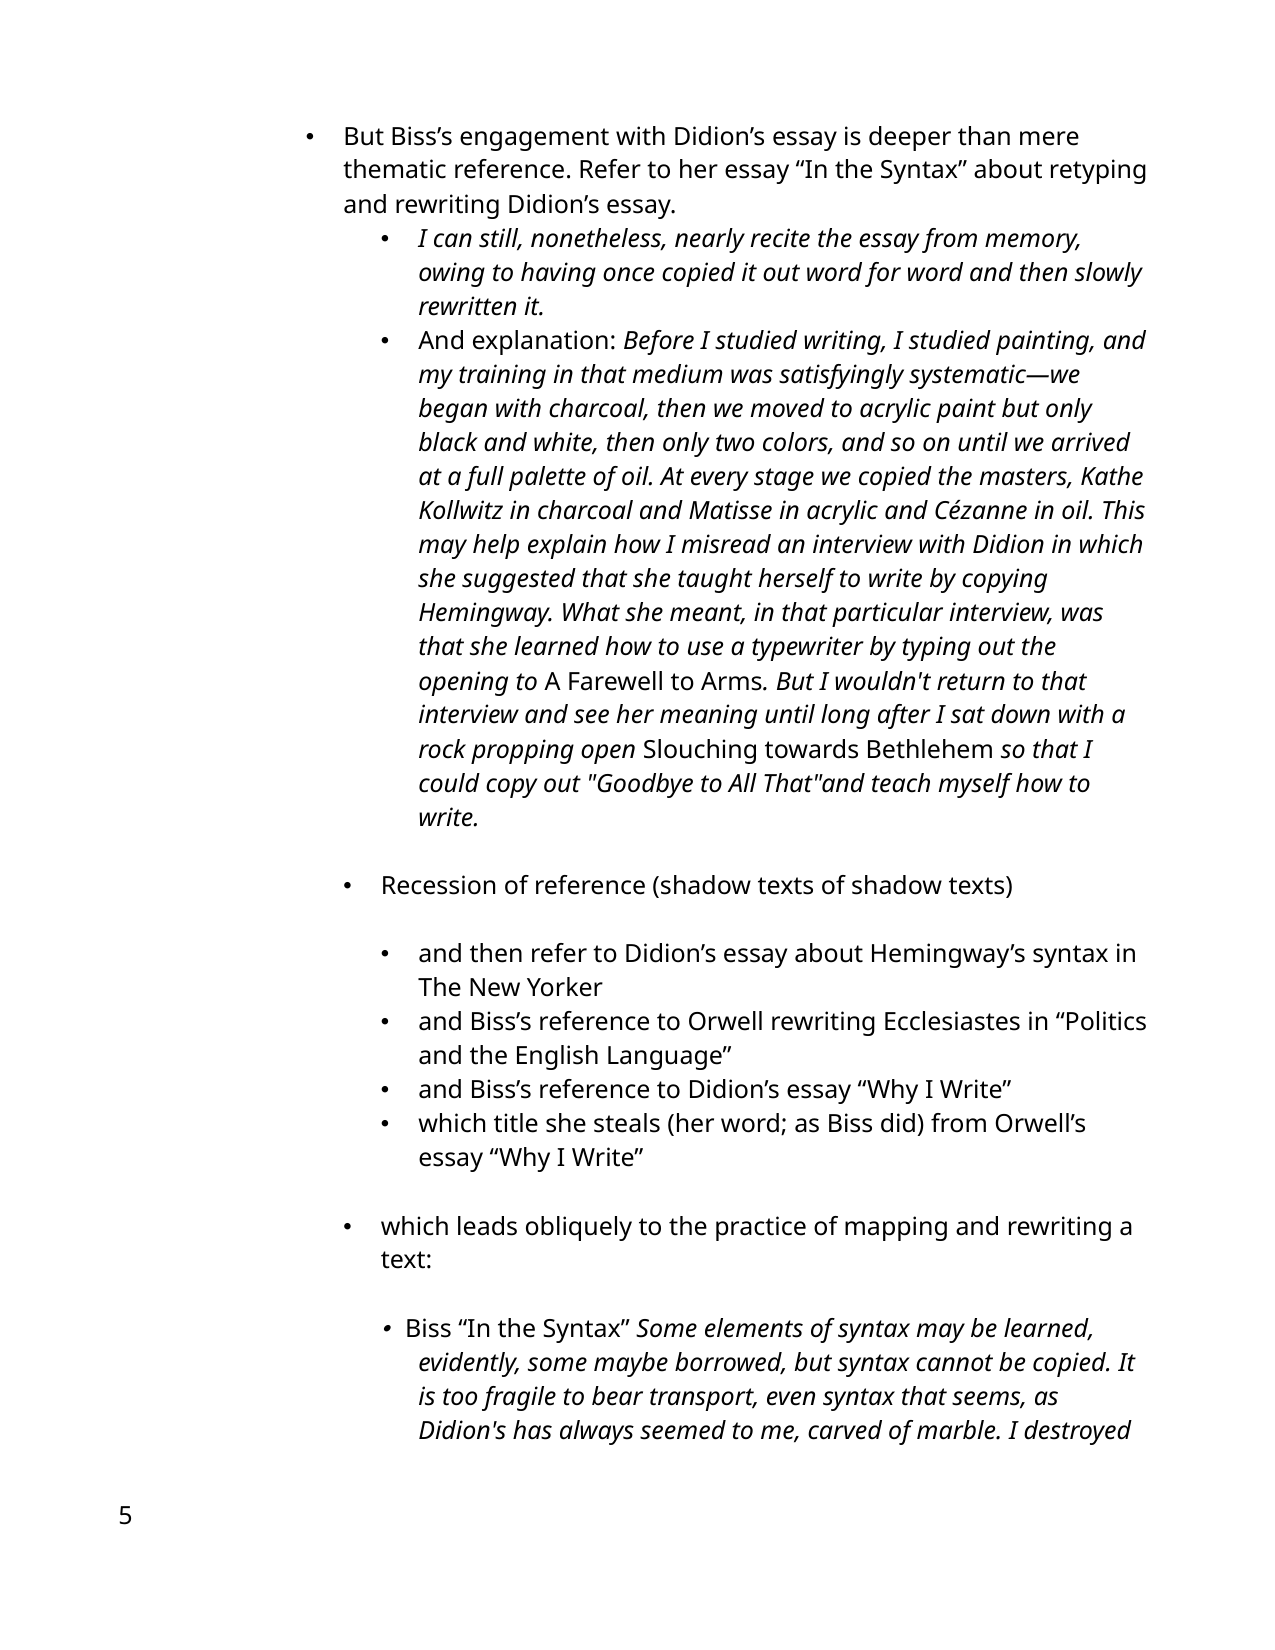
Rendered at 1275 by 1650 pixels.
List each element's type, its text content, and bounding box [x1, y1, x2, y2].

list and Biss’s reference to Didion’s essay “Why I Write” [381, 1072, 1157, 1106]
list And explanation: Before I studied writing, I studied painting, and my training in that medium was satisfyingly systematic—we began with charcoal, then we moved to acrylic paint but only black and white, then only two colors, and so on until we arrived at a full palette of oil. At every stage we copied the masters, Kathe Kollwitz in charcoal and Matisse in acrylic and Cézanne in oil. This may help explain how I misread an interview with Didion in which she suggested that she taught herself to write by copying Hemingway. What she meant, in that particular interview, was that she learned how to use a typewriter by typing out the opening to A Farewell to Arms. But I wouldn't return to that interview and see her meaning until long after I sat down with a rock propping open Slouching towards Bethlehem so that I could copy out "Goodbye to All That"and teach myself how to write. [381, 322, 1157, 833]
list But Biss’s engagement with Didion’s essay is deeper than mere thematic reference. Refer to her essay “In the Syntax” about retyping and rewriting Didion’s essay. [306, 118, 1157, 220]
list Biss “In the Syntax” Some elements of syntax may be learned, evidently, some maybe borrowed, but syntax cannot be copied. It is too fragile to bear transport, even syntax that seems, as Didion's has always seemed to me, carved of marble. I destroyed [381, 1310, 1157, 1447]
list I can still, nonetheless, nearly recite the essay from memory, owing to having once copied it out word for word and then slowly rewritten it. [381, 220, 1157, 322]
list Recession of reference (shadow texts of shadow texts) [343, 867, 1157, 902]
list and then refer to Didion’s essay about Hemingway’s syntax in The New Yorker [381, 936, 1157, 1004]
list and Biss’s reference to Orwell rewriting Ecclesiastes in “Politics and the English Language” [381, 1004, 1157, 1072]
list which title she steals (her word; as Biss did) from Orwell’s essay “Why I Write” [381, 1106, 1157, 1174]
list which leads obliquely to the practice of mapping and rewriting a text: [343, 1208, 1157, 1276]
